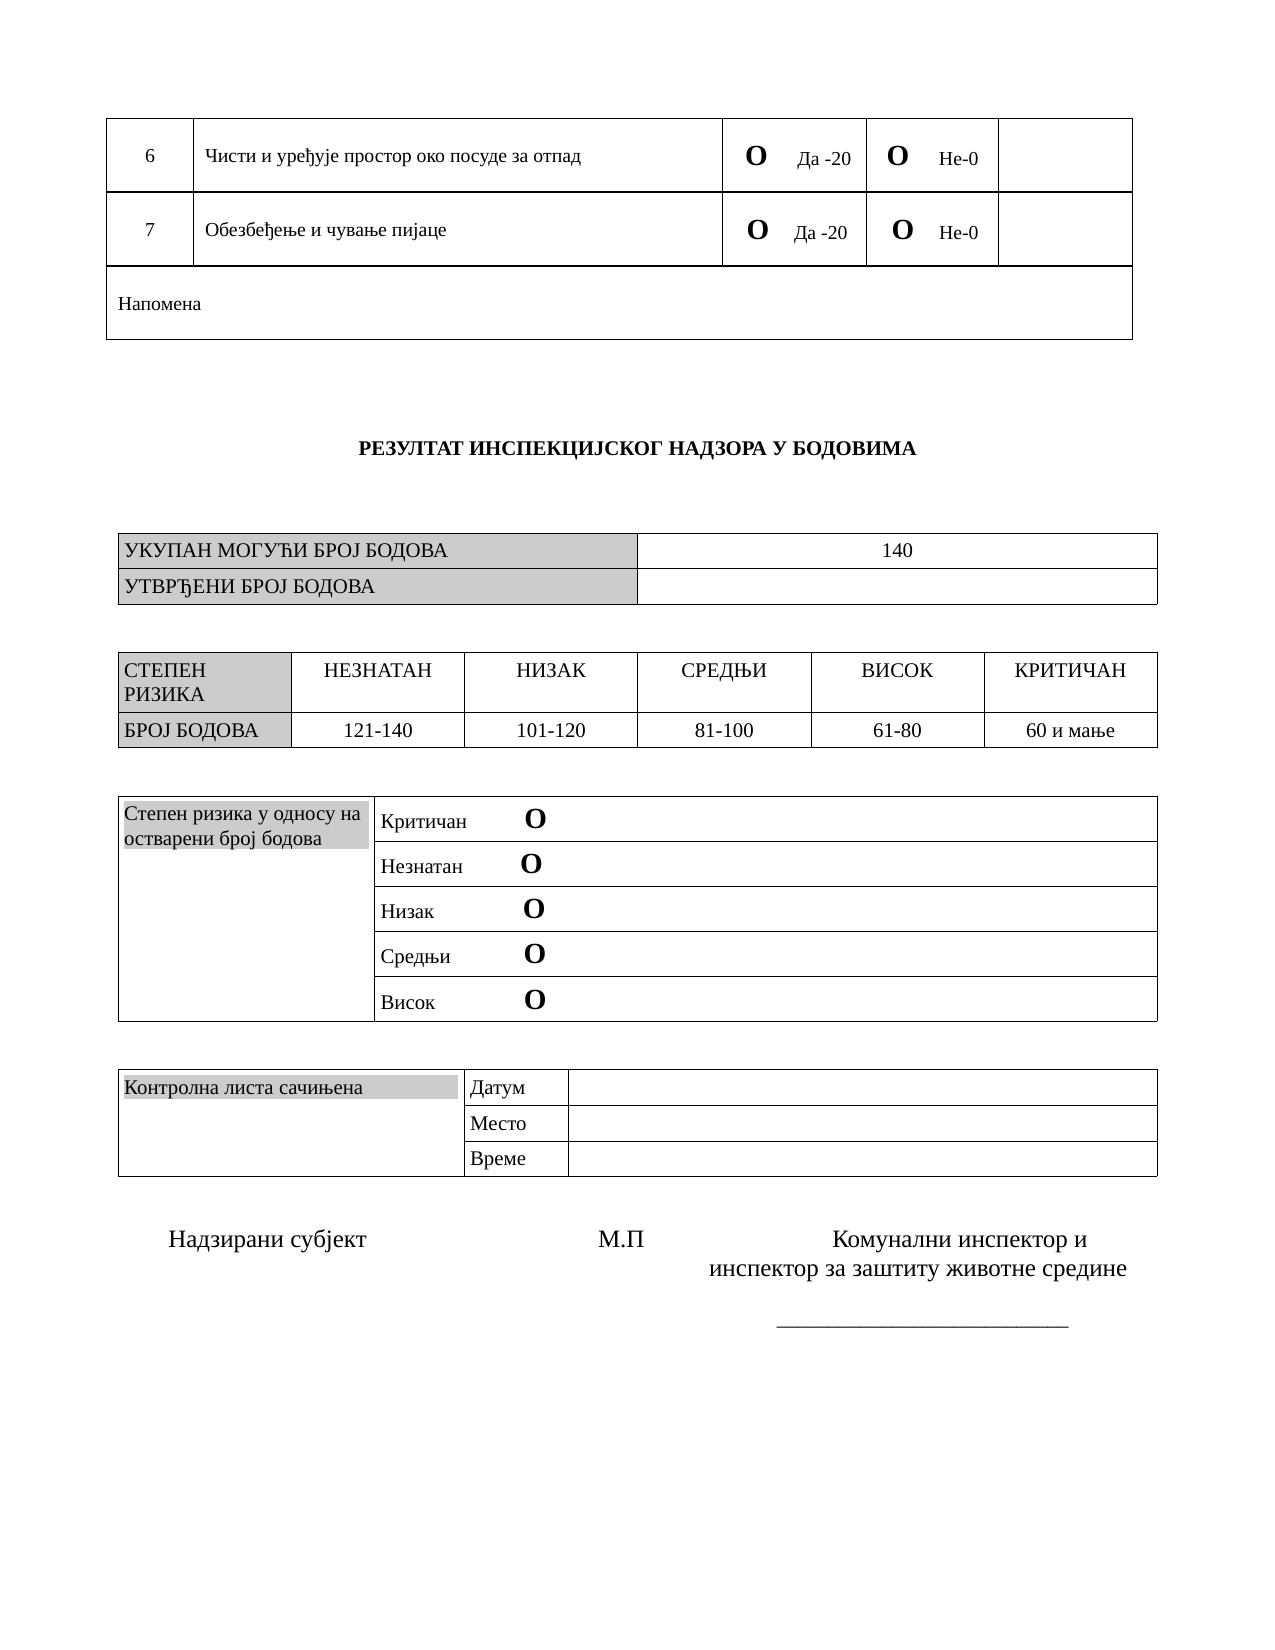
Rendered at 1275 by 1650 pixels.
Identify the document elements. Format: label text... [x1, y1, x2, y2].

table_header 7 [107, 193, 193, 265]
table_header КРИТИЧАН [985, 653, 1157, 712]
table_header СТЕПЕН РИЗИКА [119, 653, 291, 712]
table_cell БРОЈ БОДОВА [119, 713, 291, 747]
table_cell 61-80 [812, 713, 984, 747]
table_header O Да -20 [723, 193, 866, 265]
table_header Обезбеђење и чување пијаце [194, 193, 722, 265]
table_header [999, 193, 1132, 265]
table_header 140 [638, 534, 1157, 568]
table_header 6 [107, 119, 193, 191]
table_header O Не-0 [867, 193, 998, 265]
table_cell Низак O [375, 887, 1157, 931]
table_header СРЕДЊИ [638, 653, 811, 712]
table_header [999, 119, 1132, 191]
table_header Контролна листа сачињена [119, 1070, 464, 1176]
table_header Напомена [107, 267, 1132, 339]
table_header НИЗАК [465, 653, 637, 712]
table_header УКУПАН МОГУЋИ БРОЈ БОДОВА [119, 534, 637, 568]
table_cell 121-140 [292, 713, 464, 747]
table_cell Место [465, 1106, 568, 1141]
table_header Степен ризика у односу на остварени број бодова [119, 797, 374, 1021]
table_header Датум [465, 1070, 568, 1105]
table_cell [638, 569, 1157, 604]
text РЕЗУЛТАТ ИНСПЕКЦИЈСКОГ НАДЗОРА У БОДОВИМА [118, 436, 1157, 460]
table_cell Незнатан O [375, 842, 1157, 886]
text Надзирани субјект М.П Комунални инспектор и инспектор за заштиту животне средине [118, 1224, 1157, 1282]
table_cell Средњи O [375, 932, 1157, 976]
table_header Критичан O [375, 797, 1157, 841]
table_cell 101-120 [465, 713, 637, 747]
table_header Чисти и уређује простор око посуде за отпад [194, 119, 722, 191]
table_cell Висок O [375, 977, 1157, 1021]
table_cell УТВРЂЕНИ БРОЈ БОДОВА [119, 569, 637, 604]
table_header [569, 1070, 1157, 1105]
text ____________________________ [118, 1306, 1157, 1330]
table_header O Не-0 [867, 119, 998, 191]
table_header O Да -20 [723, 119, 866, 191]
table_header ВИСОК [812, 653, 984, 712]
table_cell [569, 1106, 1157, 1141]
table_cell 60 и мање [985, 713, 1157, 747]
table_header НЕЗНАТАН [292, 653, 464, 712]
table_cell [569, 1142, 1157, 1176]
table_cell Време [465, 1142, 568, 1176]
table_cell 81-100 [638, 713, 811, 747]
